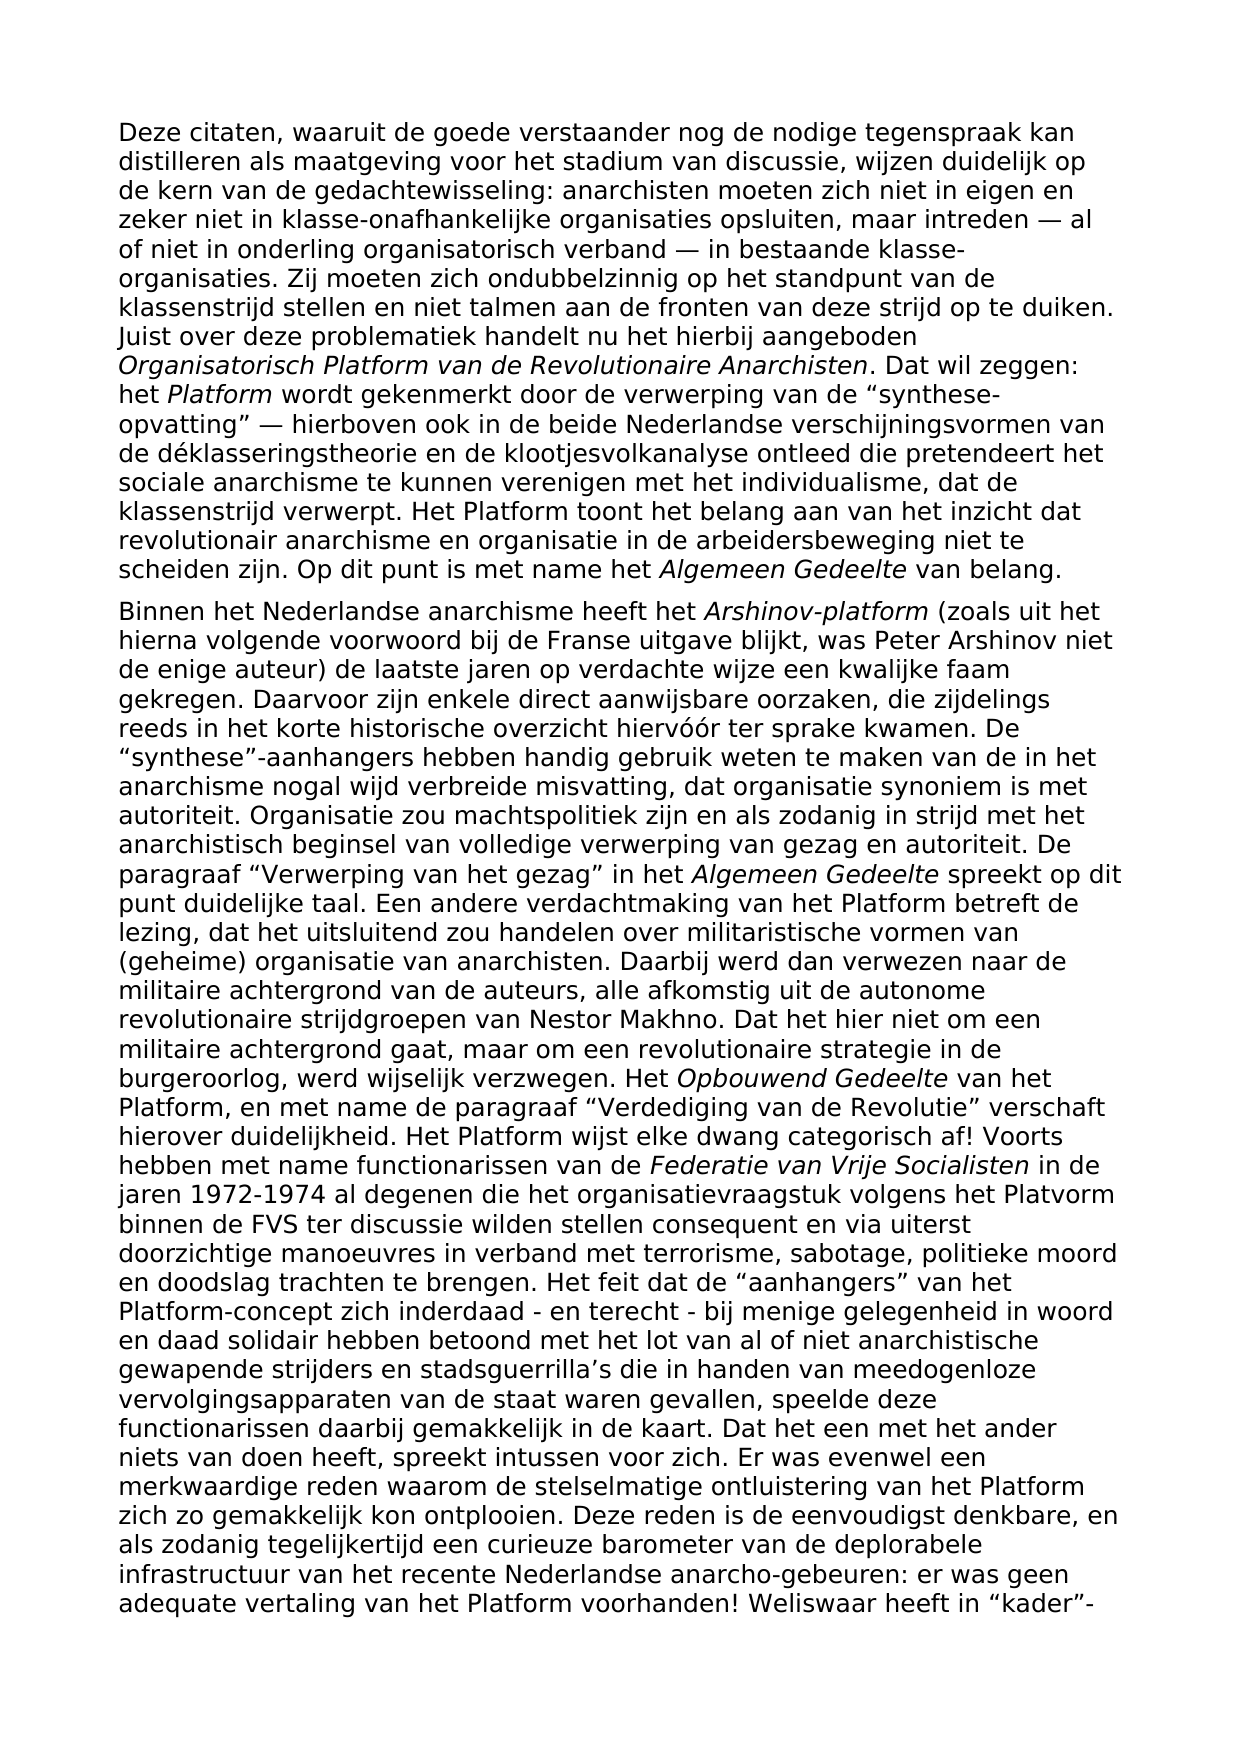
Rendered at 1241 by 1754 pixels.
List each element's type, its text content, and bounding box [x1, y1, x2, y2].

text Deze citaten, waaruit de goede verstaander nog de nodige tegenspraak kan distilleren als maatgeving voor het stadium van discussie, wijzen duidelijk op de kern van de gedachtewisseling: anarchisten moeten zich niet in eigen en zeker niet in klasse-onafhankelijke organisaties opsluiten, maar intreden — al of niet in onderling organisatorisch verband — in bestaande klasse-organisaties. Zij moeten zich ondubbelzinnig op het standpunt van de klassenstrijd stellen en niet talmen aan de fronten van deze strijd op te duiken. Juist over deze problematiek handelt nu het hierbij aangeboden Organisatorisch Platform van de Revolutionaire Anarchisten. Dat wil zeggen: het Platform wordt gekenmerkt door de verwerping van de “synthese-opvatting” — hierboven ook in de beide Nederlandse verschijningsvormen van de déklasseringstheorie en de klootjesvolkanalyse ontleed die pretendeert het sociale anarchisme te kunnen verenigen met het individualisme, dat de klassenstrijd verwerpt. Het Platform toont het belang aan van het inzicht dat revolutionair anarchisme en organisatie in de arbeidersbeweging niet te scheiden zijn. Op dit punt is met name het Algemeen Gedeelte van belang. [118, 118, 1122, 585]
text Binnen het Nederlandse anarchisme heeft het Arshinov-platform (zoals uit het hierna volgende voorwoord bij de Franse uitgave blijkt, was Peter Arshinov niet de enige auteur) de laatste jaren op verdachte wijze een kwalijke faam gekregen. Daarvoor zijn enkele direct aanwijsbare oorzaken, die zijdelings reeds in het korte historische overzicht hiervóór ter sprake kwamen. De “synthese”-aanhangers hebben handig gebruik weten te maken van de in het anarchisme nogal wijd verbreide misvatting, dat organisatie synoniem is met autoriteit. Organisatie zou machtspolitiek zijn en als zodanig in strijd met het anarchistisch beginsel van volledige verwerping van gezag en autoriteit. De paragraaf “Verwerping van het gezag” in het Algemeen Gedeelte spreekt op dit punt duidelijke taal. Een andere verdachtmaking van het Platform betreft de lezing, dat het uitsluitend zou handelen over militaristische vormen van (geheime) organisatie van anarchisten. Daarbij werd dan verwezen naar de militaire achtergrond van de auteurs, alle afkomstig uit de autonome revolutionaire strijdgroepen van Nestor Makhno. Dat het hier niet om een militaire achtergrond gaat, maar om een revolutionaire strategie in de burgeroorlog, werd wijselijk verzwegen. Het Opbouwend Gedeelte van het Platform, en met name de paragraaf “Verdediging van de Revolutie” verschaft hierover duidelijkheid. Het Platform wijst elke dwang categorisch af! Voorts hebben met name functionarissen van de Federatie van Vrije Socialisten in de jaren 1972-1974 al degenen die het organisatievraagstuk volgens het Platvorm binnen de FVS ter discussie wilden stellen consequent en via uiterst doorzichtige manoeuvres in verband met terrorisme, sabotage, politieke moord en doodslag trachten te brengen. Het feit dat de “aanhangers” van het Platform-concept zich inderdaad - en terecht - bij menige gelegenheid in woord en daad solidair hebben betoond met het lot van al of niet anarchistische gewapende strijders en stadsguerrilla’s die in handen van meedogenloze vervolgingsapparaten van de staat waren gevallen, speelde deze functionarissen daarbij gemakkelijk in de kaart. Dat het een met het ander niets van doen heeft, spreekt intussen voor zich. Er was evenwel een merkwaardige reden waarom de stelselmatige ontluistering van het Platform zich zo gemakkelijk kon ontplooien. Deze reden is de eenvoudigst denkbare, en als zodanig tegelijkertijd een curieuze barometer van de deplorabele infrastructuur van het recente Nederlandse anarcho-gebeuren: er was geen adequate vertaling van het Platform voorhanden! Weliswaar heeft in “kader”- [118, 597, 1122, 1618]
